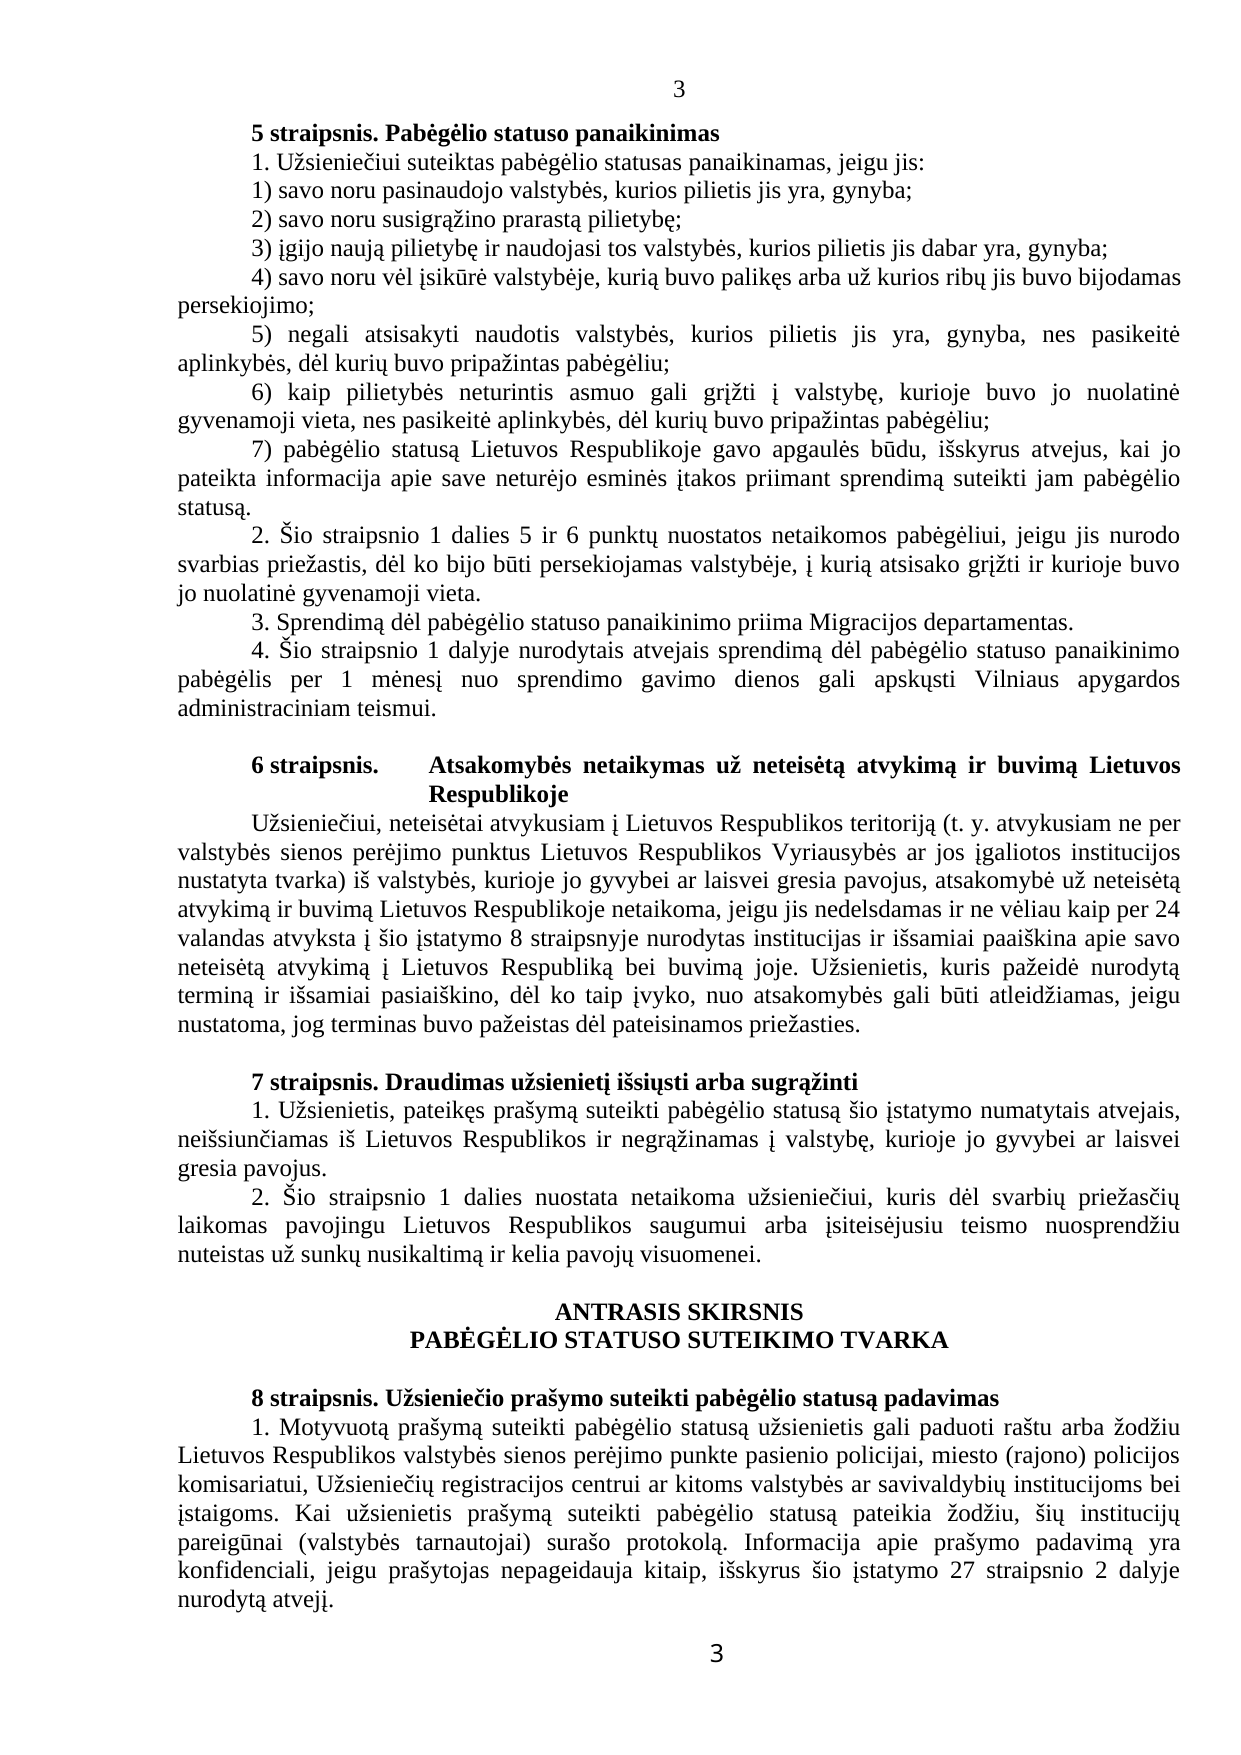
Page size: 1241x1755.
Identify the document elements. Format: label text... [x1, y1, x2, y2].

text 4. Šio straipsnio 1 dalyje nurodytais atvejais sprendimą dėl pabėgėlio statuso panaikinimo pabėgėlis per 1 mėnesį nuo sprendimo gavimo dienos gali apskųsti Vilniaus apygardos administraciniam teismui. [177, 636, 1181, 722]
text 7 straipsnis. Draudimas užsienietį išsiųsti arba sugrąžinti [177, 1067, 1181, 1096]
text 7) pabėgėlio statusą Lietuvos Respublikoje gavo apgaulės būdu, išskyrus atvejus, kai jo pateikta informacija apie save neturėjo esminės įtakos priimant sprendimą suteikti jam pabėgėlio statusą. [177, 434, 1181, 521]
text 3. Sprendimą dėl pabėgėlio statuso panaikinimo priima Migracijos departamentas. [177, 607, 1181, 636]
text 1. Motyvuotą prašymą suteikti pabėgėlio statusą užsienietis gali paduoti raštu arba žodžiu Lietuvos Respublikos valstybės sienos perėjimo punkte pasienio policijai, miesto (rajono) policijos komisariatui, Užsieniečių registracijos centrui ar kitoms valstybės ar savivaldybių institucijoms bei įstaigoms. Kai užsienietis prašymą suteikti pabėgėlio statusą pateikia žodžiu, šių institucijų pareigūnai (valstybės tarnautojai) surašo protokolą. Informacija apie prašymo padavimą yra konfidenciali, jeigu prašytojas nepageidauja kitaip, išskyrus šio įstatymo 27 straipsnio 2 dalyje nurodytą atvejį. [177, 1412, 1181, 1613]
text 6 straipsnis. Atsakomybės netaikymas už neteisėtą atvykimą ir buvimą Lietuvos Respublikoje [251, 751, 1181, 808]
text 2. Šio straipsnio 1 dalies nuostata netaikoma užsieniečiui, kuris dėl svarbių priežasčių laikomas pavojingu Lietuvos Respublikos saugumui arba įsiteisėjusiu teismo nuosprendžiu nuteistas už sunkų nusikaltimą ir kelia pavojų visuomenei. [177, 1182, 1181, 1268]
text 5 straipsnis. Pabėgėlio statuso panaikinimas [177, 118, 1181, 147]
text PABĖGĖLIO STATUSO SUTEIKIMO TVARKA [177, 1326, 1181, 1354]
text 5) negali atsisakyti naudotis valstybės, kurios pilietis jis yra, gynyba, nes pasikeitė aplinkybės, dėl kurių buvo pripažintas pabėgėliu; [177, 319, 1181, 377]
text 6) kaip pilietybės neturintis asmuo gali grįžti į valstybę, kurioje buvo jo nuolatinė gyvenamoji vieta, nes pasikeitė aplinkybės, dėl kurių buvo pripažintas pabėgėliu; [177, 377, 1181, 434]
text 8 straipsnis. Užsieniečio prašymo suteikti pabėgėlio statusą padavimas [177, 1383, 1181, 1412]
text 1. Užsieniečiui suteiktas pabėgėlio statusas panaikinamas, jeigu jis: [177, 147, 1181, 176]
text 2) savo noru susigrąžino prarastą pilietybę; [177, 204, 1181, 233]
text 2. Šio straipsnio 1 dalies 5 ir 6 punktų nuostatos netaikomos pabėgėliui, jeigu jis nurodo svarbias priežastis, dėl ko bijo būti persekiojamas valstybėje, į kurią atsisako grįžti ir kurioje buvo jo nuolatinė gyvenamoji vieta. [177, 521, 1181, 607]
text 1. Užsienietis, pateikęs prašymą suteikti pabėgėlio statusą šio įstatymo numatytais atvejais, neišsiunčiamas iš Lietuvos Respublikos ir negrąžinamas į valstybę, kurioje jo gyvybei ar laisvei gresia pavojus. [177, 1096, 1181, 1182]
text 1) savo noru pasinaudojo valstybės, kurios pilietis jis yra, gynyba; [177, 176, 1181, 204]
text ANTRASIS SKIRSNIS [177, 1297, 1181, 1326]
text Užsieniečiui, neteisėtai atvykusiam į Lietuvos Respublikos teritoriją (t. y. atvykusiam ne per valstybės sienos perėjimo punktus Lietuvos Respublikos Vyriausybės ar jos įgaliotos institucijos nustatyta tvarka) iš valstybės, kurioje jo gyvybei ar laisvei gresia pavojus, atsakomybė už neteisėtą atvykimą ir buvimą Lietuvos Respublikoje netaikoma, jeigu jis nedelsdamas ir ne vėliau kaip per 24 valandas atvyksta į šio įstatymo 8 straipsnyje nurodytas institucijas ir išsamiai paaiškina apie savo neteisėtą atvykimą į Lietuvos Respubliką bei buvimą joje. Užsienietis, kuris pažeidė nurodytą terminą ir išsamiai pasiaiškino, dėl ko taip įvyko, nuo atsakomybės gali būti atleidžiamas, jeigu nustatoma, jog terminas buvo pažeistas dėl pateisinamos priežasties. [177, 808, 1181, 1038]
text 4) savo noru vėl įsikūrė valstybėje, kurią buvo palikęs arba už kurios ribų jis buvo bijodamas persekiojimo; [177, 262, 1181, 319]
text 3) įgijo naują pilietybę ir naudojasi tos valstybės, kurios pilietis jis dabar yra, gynyba; [177, 233, 1181, 262]
